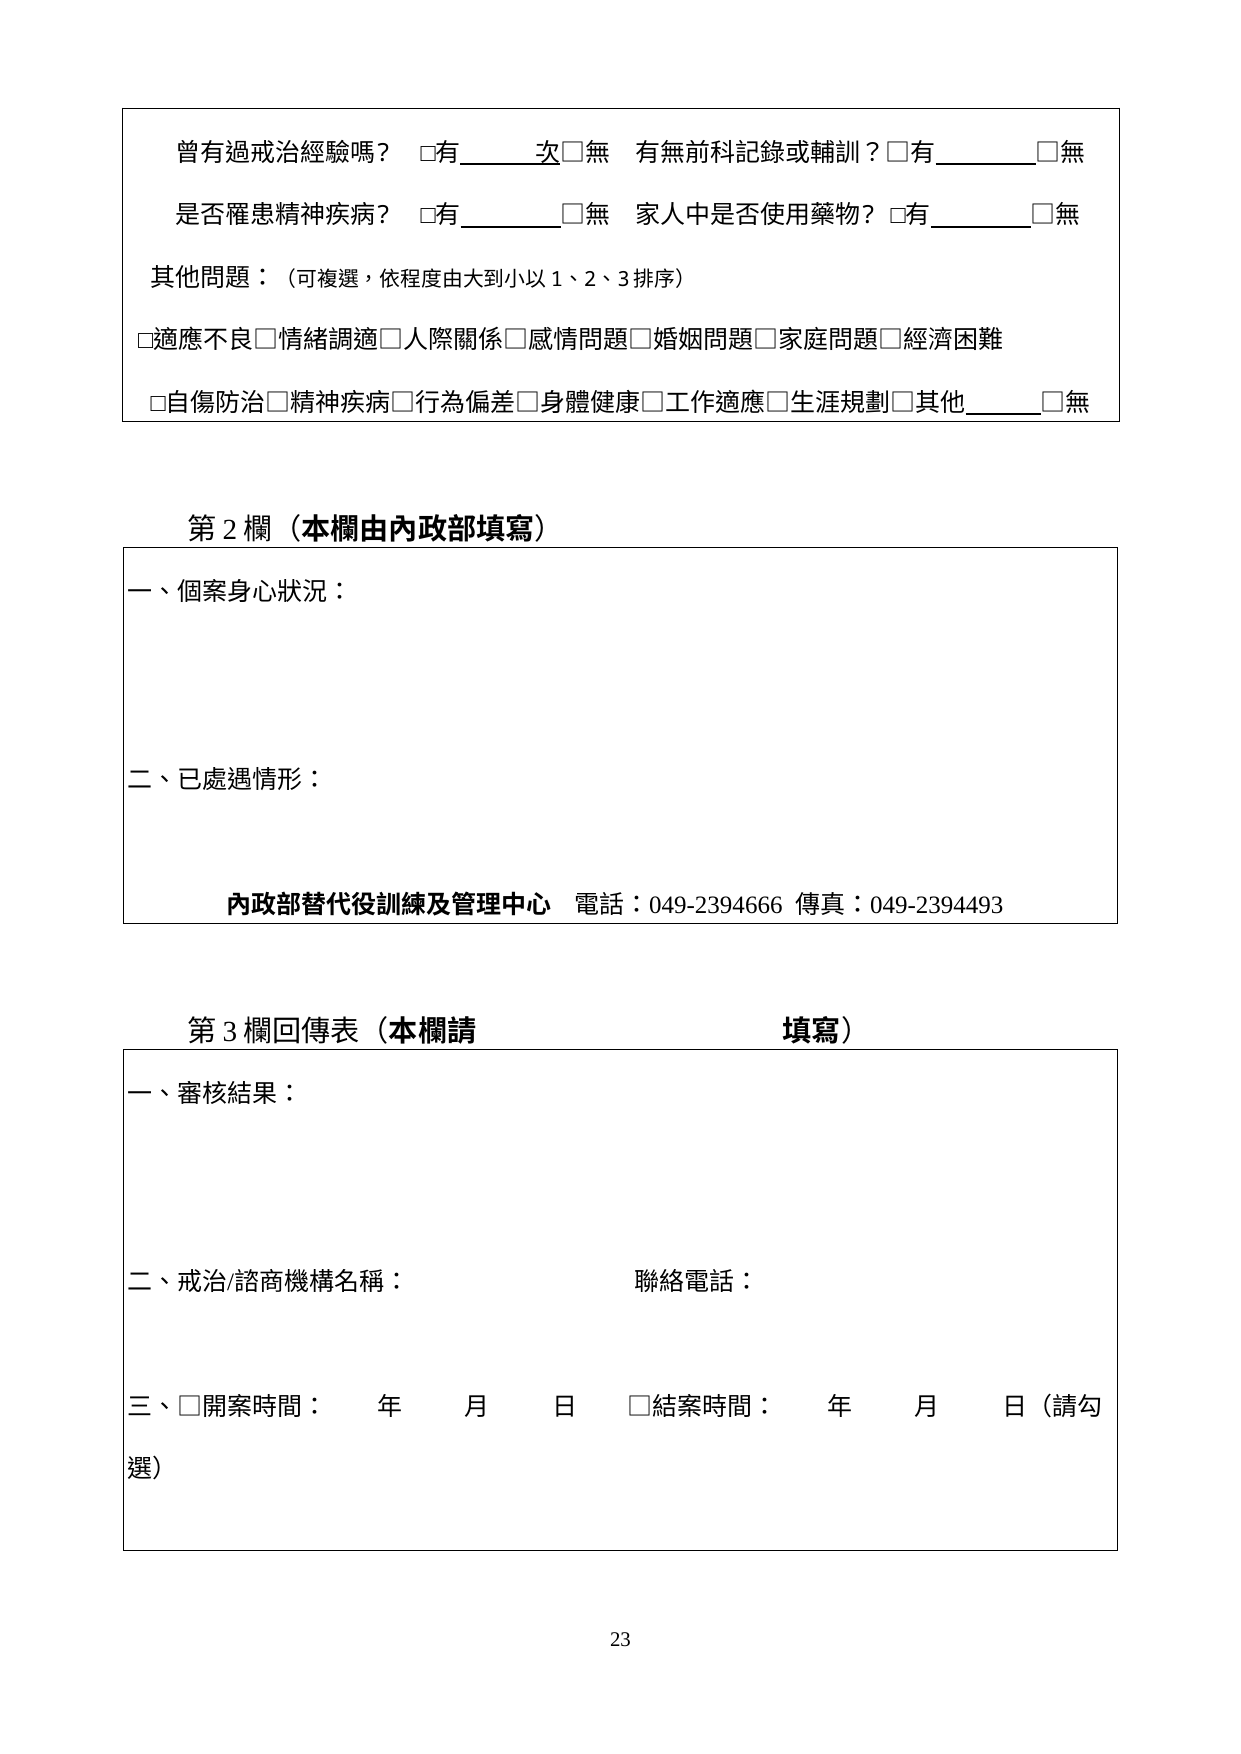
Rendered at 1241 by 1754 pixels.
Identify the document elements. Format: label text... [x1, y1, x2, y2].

text 第2欄（本欄由內政部填寫） [187, 485, 1053, 547]
table_header 曾有過戒治經驗嗎? □有 次□無 有無前科記錄或輔訓？□有 □無 是否罹患精神疾病? □有 □無 家人中是否使用藥物? □有 □無 其他問題：（可複選，依程度由大到小以1、2、3排序） □適應不良□情緒調適□人際關係□感情問題□婚姻問題□家庭問題□經濟困難 □自傷防治□精神疾病□行為偏差□身體健康□工作適應□生涯規劃□其他 □無 [123, 109, 1119, 421]
table_header 一、審核結果： 二、戒治/諮商機構名稱： 聯絡電話： 三、□開案時間： 年 月 日 □結案時間： 年 月 日（請勾選） [124, 1050, 1117, 1550]
table_header 一、個案身心狀況： 二、已處遇情形： 內政部替代役訓練及管理中心 電話：049-2394666 傳真：049-2394493 [124, 548, 1117, 923]
text 第3欄回傳表（本欄請 填寫） [187, 987, 1053, 1049]
